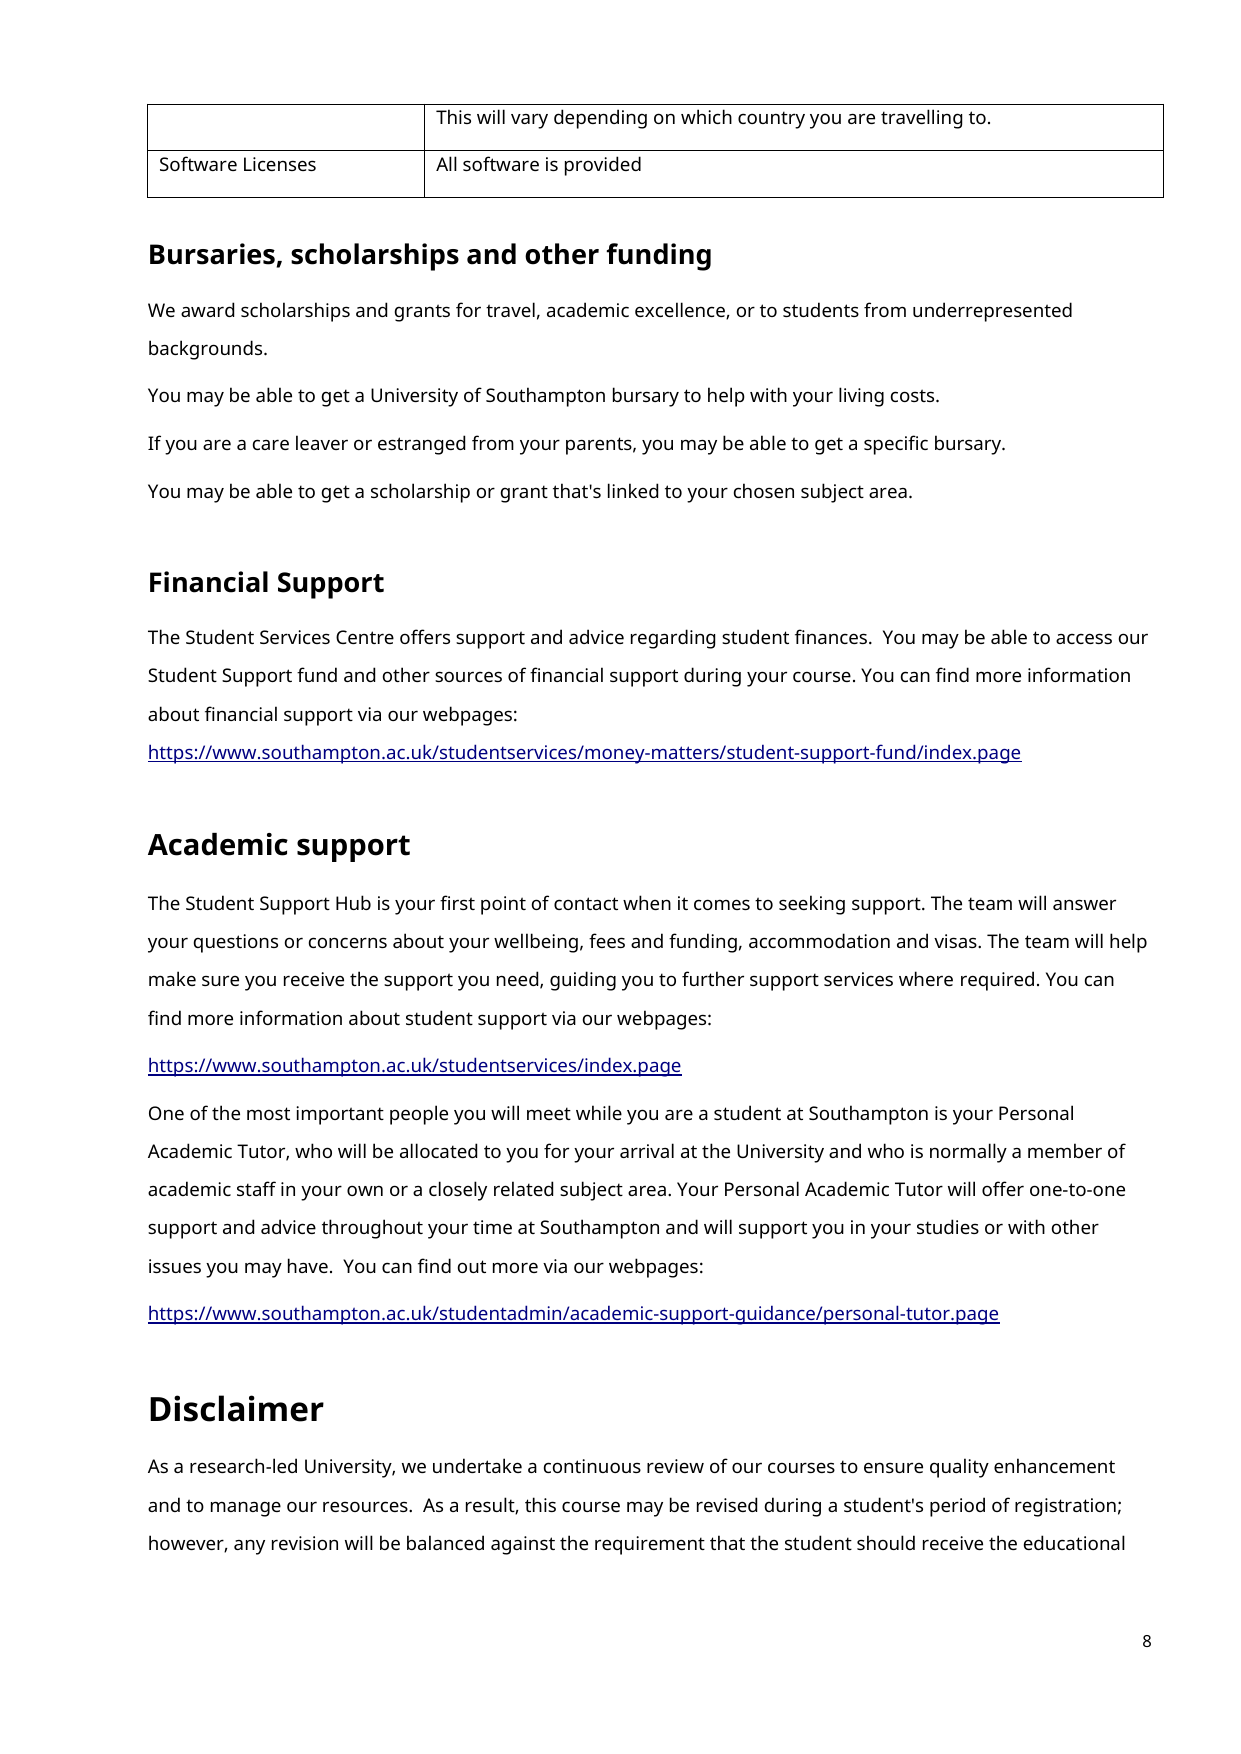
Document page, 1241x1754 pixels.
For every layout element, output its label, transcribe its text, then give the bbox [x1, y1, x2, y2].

text If you are a care leaver or estranged from your parents, you may be able to get a specific bursary. [148, 430, 1152, 456]
text You may be able to get a scholarship or grant that's linked to your chosen subject area. [148, 478, 1152, 503]
subtitle Bursaries, scholarships and other funding [148, 235, 1152, 272]
subtitle Disclaimer [148, 1386, 1152, 1431]
subtitle Academic support [148, 824, 1152, 864]
text As a research-led University, we undertake a continuous review of our courses to ensure quality enhancement and to manage our resources. As a result, this course may be revised during a student's period of registration; however, any revision will be balanced against the requirement that the student should receive the educational [148, 1454, 1152, 1556]
text https://www.southampton.ac.uk/studentservices/index.page [148, 1052, 1152, 1078]
text The Student Services Centre offers support and advice regarding student finances. You may be able to access our Student Support fund and other sources of financial support during your course. You can find more information about financial support via our webpages: https://www.southampton.ac.uk/studentservices/money-matters/student-support-fund/index.page [148, 624, 1152, 765]
text One of the most important people you will meet while you are a student at Southampton is your Personal Academic Tutor, who will be allocated to you for your arrival at the University and who is normally a member of academic staff in your own or a closely related subject area. Your Personal Academic Tutor will offer one-to-one support and advice throughout your time at Southampton and will support you in your studies or with other issues you may have. You can find out more via our webpages: [148, 1100, 1152, 1278]
table_cell Software Licenses [148, 151, 424, 197]
table_cell This will vary depending on which country you are travelling to. [425, 105, 1163, 150]
table_cell [148, 105, 424, 150]
text https://www.southampton.ac.uk/studentadmin/academic-support-guidance/personal-tutor.page [148, 1301, 1152, 1326]
subtitle Financial Support [148, 563, 1152, 600]
text We award scholarships and grants for travel, academic excellence, or to students from underrepresented backgrounds. [148, 297, 1152, 361]
text The Student Support Hub is your first point of contact when it comes to seeking support. The team will answer your questions or concerns about your wellbeing, fees and funding, accommodation and visas. The team will help make sure you receive the support you need, guiding you to further support services where required. You can find more information about student support via our webpages: [148, 890, 1152, 1030]
text You may be able to get a University of Southampton bursary to help with your living costs. [148, 383, 1152, 408]
table_cell All software is provided [425, 151, 1163, 197]
